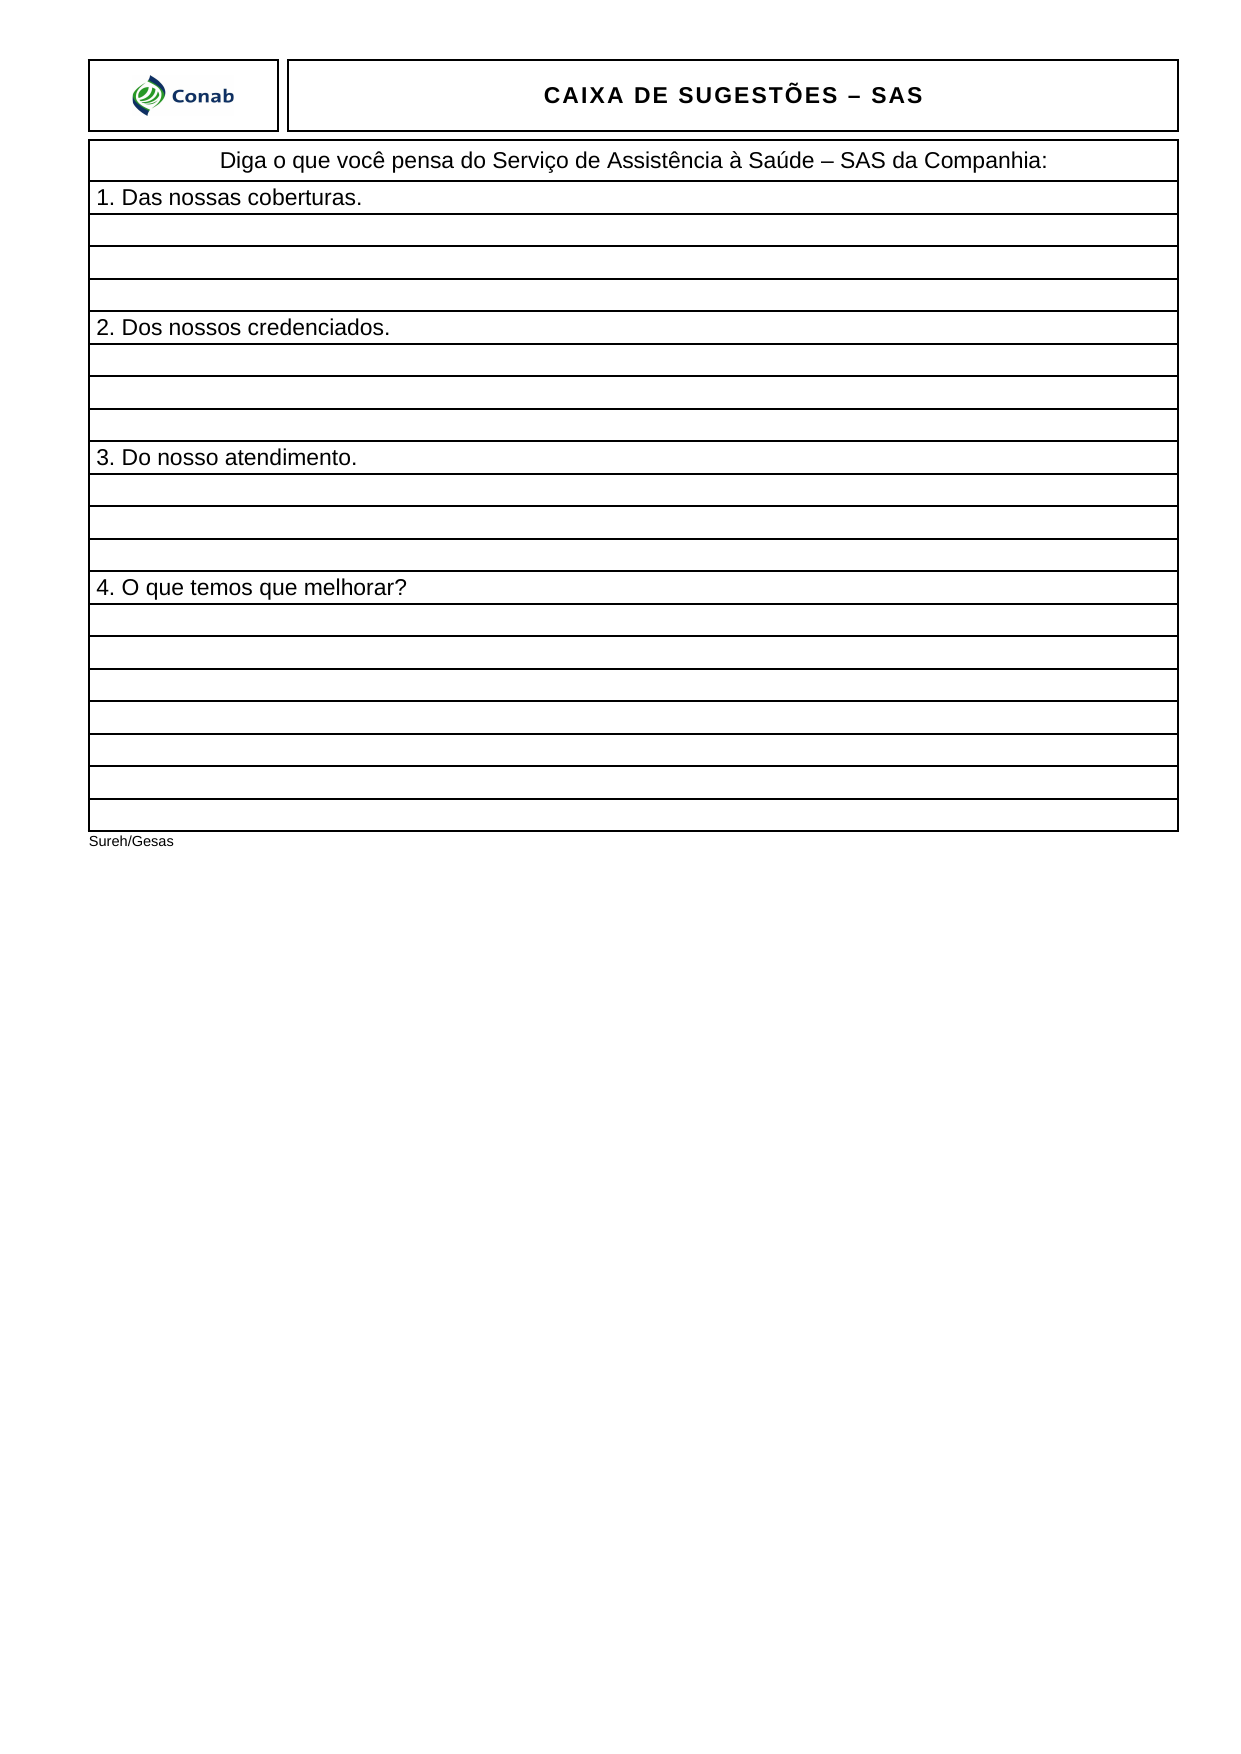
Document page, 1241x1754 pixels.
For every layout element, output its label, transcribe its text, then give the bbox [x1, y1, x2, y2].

table_cell [90, 670, 1177, 700]
table_cell [90, 215, 1177, 245]
table_cell 2. Dos nossos credenciados. [90, 312, 1177, 343]
table_cell [90, 507, 1177, 538]
table_cell [90, 605, 1177, 635]
table_cell 1. Das nossas coberturas. [90, 182, 1177, 213]
text Sureh/Gesas [89, 832, 1169, 849]
table_header [90, 61, 277, 130]
table_header [279, 59, 287, 130]
table_cell [90, 637, 1177, 668]
table_cell [90, 540, 1177, 570]
table_header CAIXA DE SUGESTÕES – SAS [289, 61, 1177, 130]
table_cell [89, 130, 1178, 139]
table_cell [90, 345, 1177, 375]
table_cell [90, 702, 1177, 733]
table_cell 4. O que temos que melhorar? [90, 572, 1177, 603]
table_cell Diga o que você pensa do Serviço de Assistência à Saúde – SAS da Companhia: [90, 141, 1177, 180]
table_cell 3. Do nosso atendimento. [90, 442, 1177, 473]
table_cell [90, 377, 1177, 408]
table_cell [90, 410, 1177, 440]
table_cell [90, 475, 1177, 505]
table_cell [90, 280, 1177, 310]
picture [132, 75, 234, 116]
table_cell [90, 767, 1177, 798]
table_cell [90, 735, 1177, 765]
table_cell [90, 800, 1177, 830]
table_cell [90, 247, 1177, 278]
